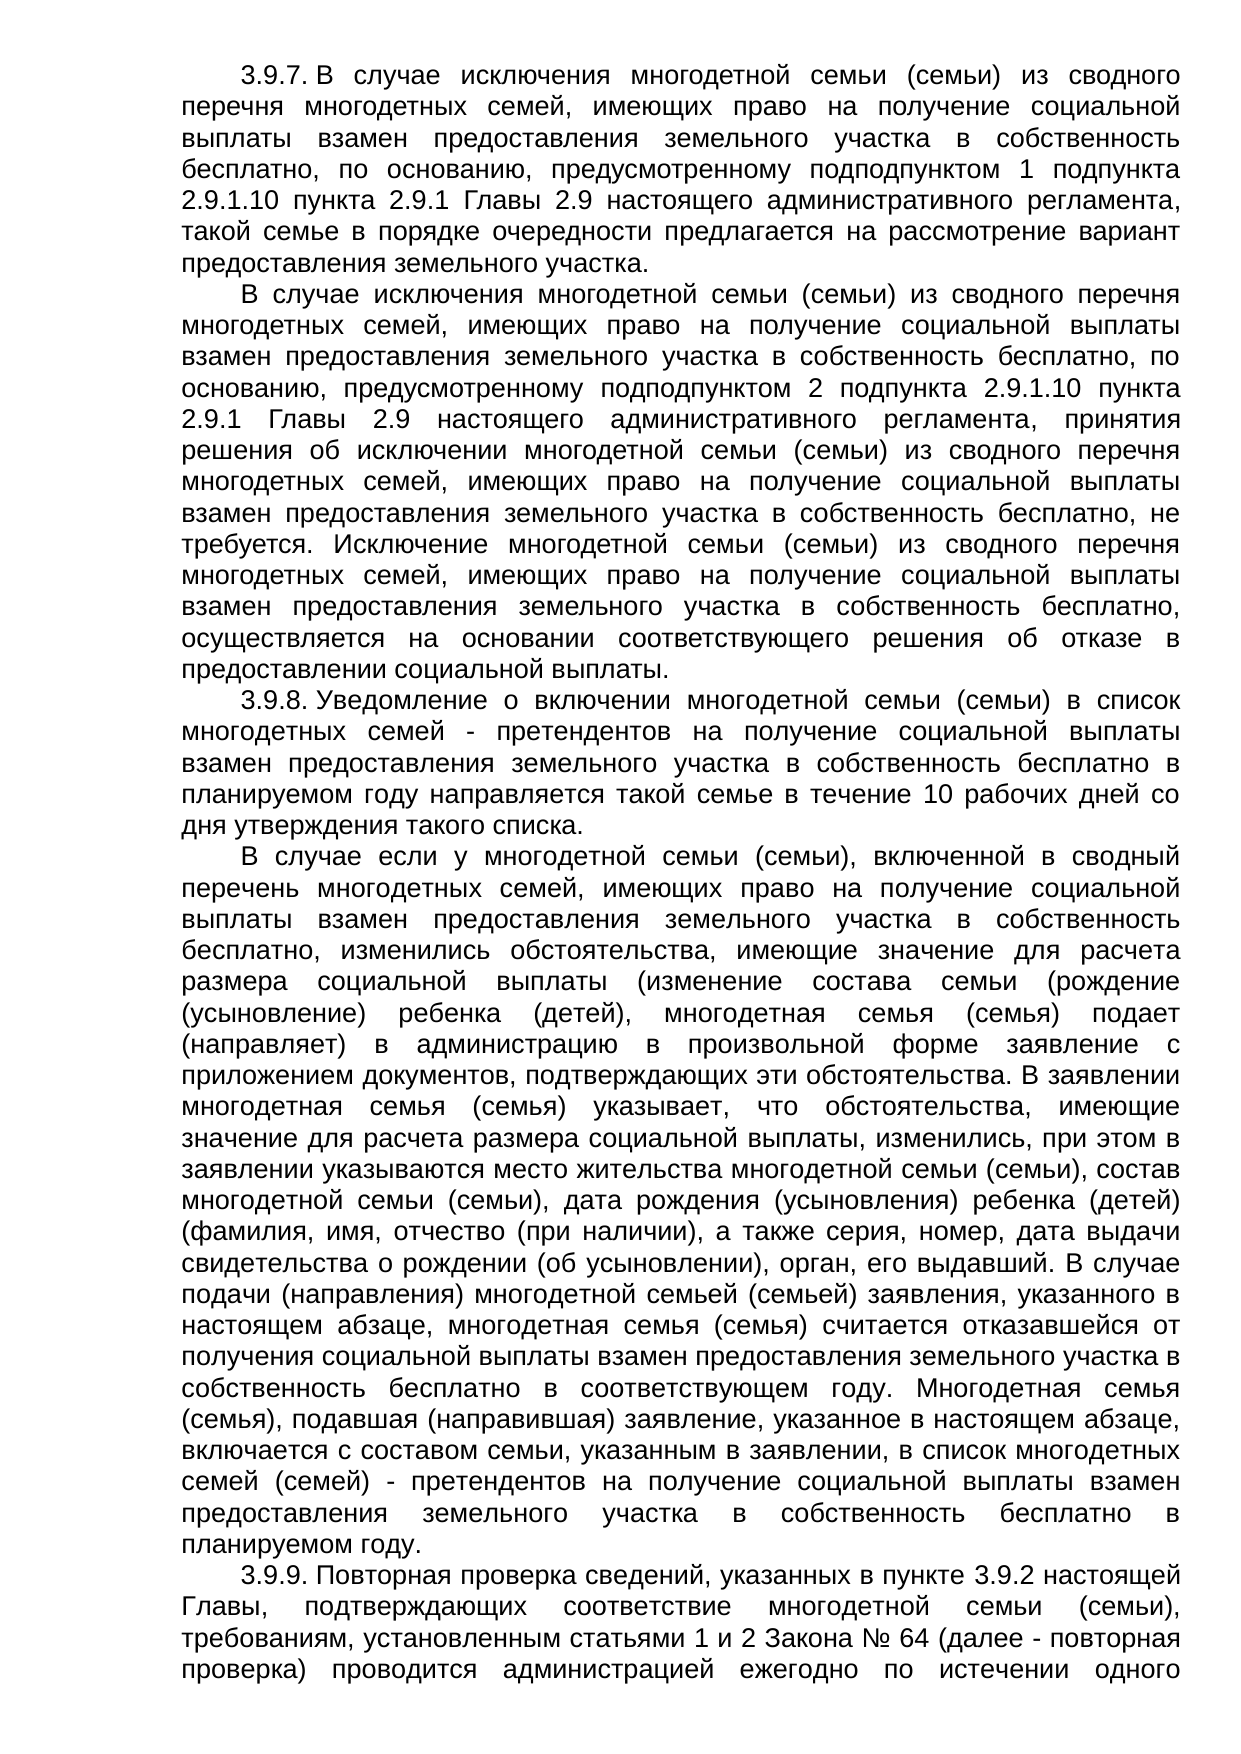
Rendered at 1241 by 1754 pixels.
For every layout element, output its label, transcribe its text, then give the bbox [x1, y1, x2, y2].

text В случае исключения многодетной семьи (семьи) из сводного перечня многодетных семей, имеющих право на получение социальной выплаты взамен предоставления земельного участка в собственность бесплатно, по основанию, предусмотренному подподпунктом 2 подпункта 2.9.1.10 пункта 2.9.1 Главы 2.9 настоящего административного регламента, принятия решения об исключении многодетной семьи (семьи) из сводного перечня многодетных семей, имеющих право на получение социальной выплаты взамен предоставления земельного участка в собственность бесплатно, не требуется. Исключение многодетной семьи (семьи) из сводного перечня многодетных семей, имеющих право на получение социальной выплаты взамен предоставления земельного участка в собственность бесплатно, осуществляется на основании соответствующего решения об отказе в предоставлении социальной выплаты. [181, 278, 1181, 684]
text 3.9.8. Уведомление о включении многодетной семьи (семьи) в список многодетных семей - претендентов на получение социальной выплаты взамен предоставления земельного участка в собственность бесплатно в планируемом году направляется такой семье в течение 10 рабочих дней со дня утверждения такого списка. [181, 684, 1181, 840]
text 3.9.9. Повторная проверка сведений, указанных в пункте 3.9.2 настоящей Главы, подтверждающих соответствие многодетной семьи (семьи), требованиям, установленным статьями 1 и 2 Закона № 64 (далее - повторная проверка) проводится администрацией ежегодно по истечении одного [181, 1559, 1181, 1684]
text В случае если у многодетной семьи (семьи), включенной в сводный перечень многодетных семей, имеющих право на получение социальной выплаты взамен предоставления земельного участка в собственность бесплатно, изменились обстоятельства, имеющие значение для расчета размера социальной выплаты (изменение состава семьи (рождение (усыновление) ребенка (детей), многодетная семья (семья) подает (направляет) в администрацию в произвольной форме заявление с приложением документов, подтверждающих эти обстоятельства. В заявлении многодетная семья (семья) указывает, что обстоятельства, имеющие значение для расчета размера социальной выплаты, изменились, при этом в заявлении указываются место жительства многодетной семьи (семьи), состав многодетной семьи (семьи), дата рождения (усыновления) ребенка (детей) (фамилия, имя, отчество (при наличии), а также серия, номер, дата выдачи свидетельства о рождении (об усыновлении), орган, его выдавший. В случае подачи (направления) многодетной семьей (семьей) заявления, указанного в настоящем абзаце, многодетная семья (семья) считается отказавшейся от получения социальной выплаты взамен предоставления земельного участка в собственность бесплатно в соответствующем году. Многодетная семья (семья), подавшая (направившая) заявление, указанное в настоящем абзаце, включается с составом семьи, указанным в заявлении, в список многодетных семей (семей) - претендентов на получение социальной выплаты взамен предоставления земельного участка в собственность бесплатно в планируемом году. [181, 840, 1181, 1559]
text 3.9.7. В случае исключения многодетной семьи (семьи) из сводного перечня многодетных семей, имеющих право на получение социальной выплаты взамен предоставления земельного участка в собственность бесплатно, по основанию, предусмотренному подподпунктом 1 подпункта 2.9.1.10 пункта 2.9.1 Главы 2.9 настоящего административного регламента, такой семье в порядке очередности предлагается на рассмотрение вариант предоставления земельного участка. [181, 59, 1181, 278]
